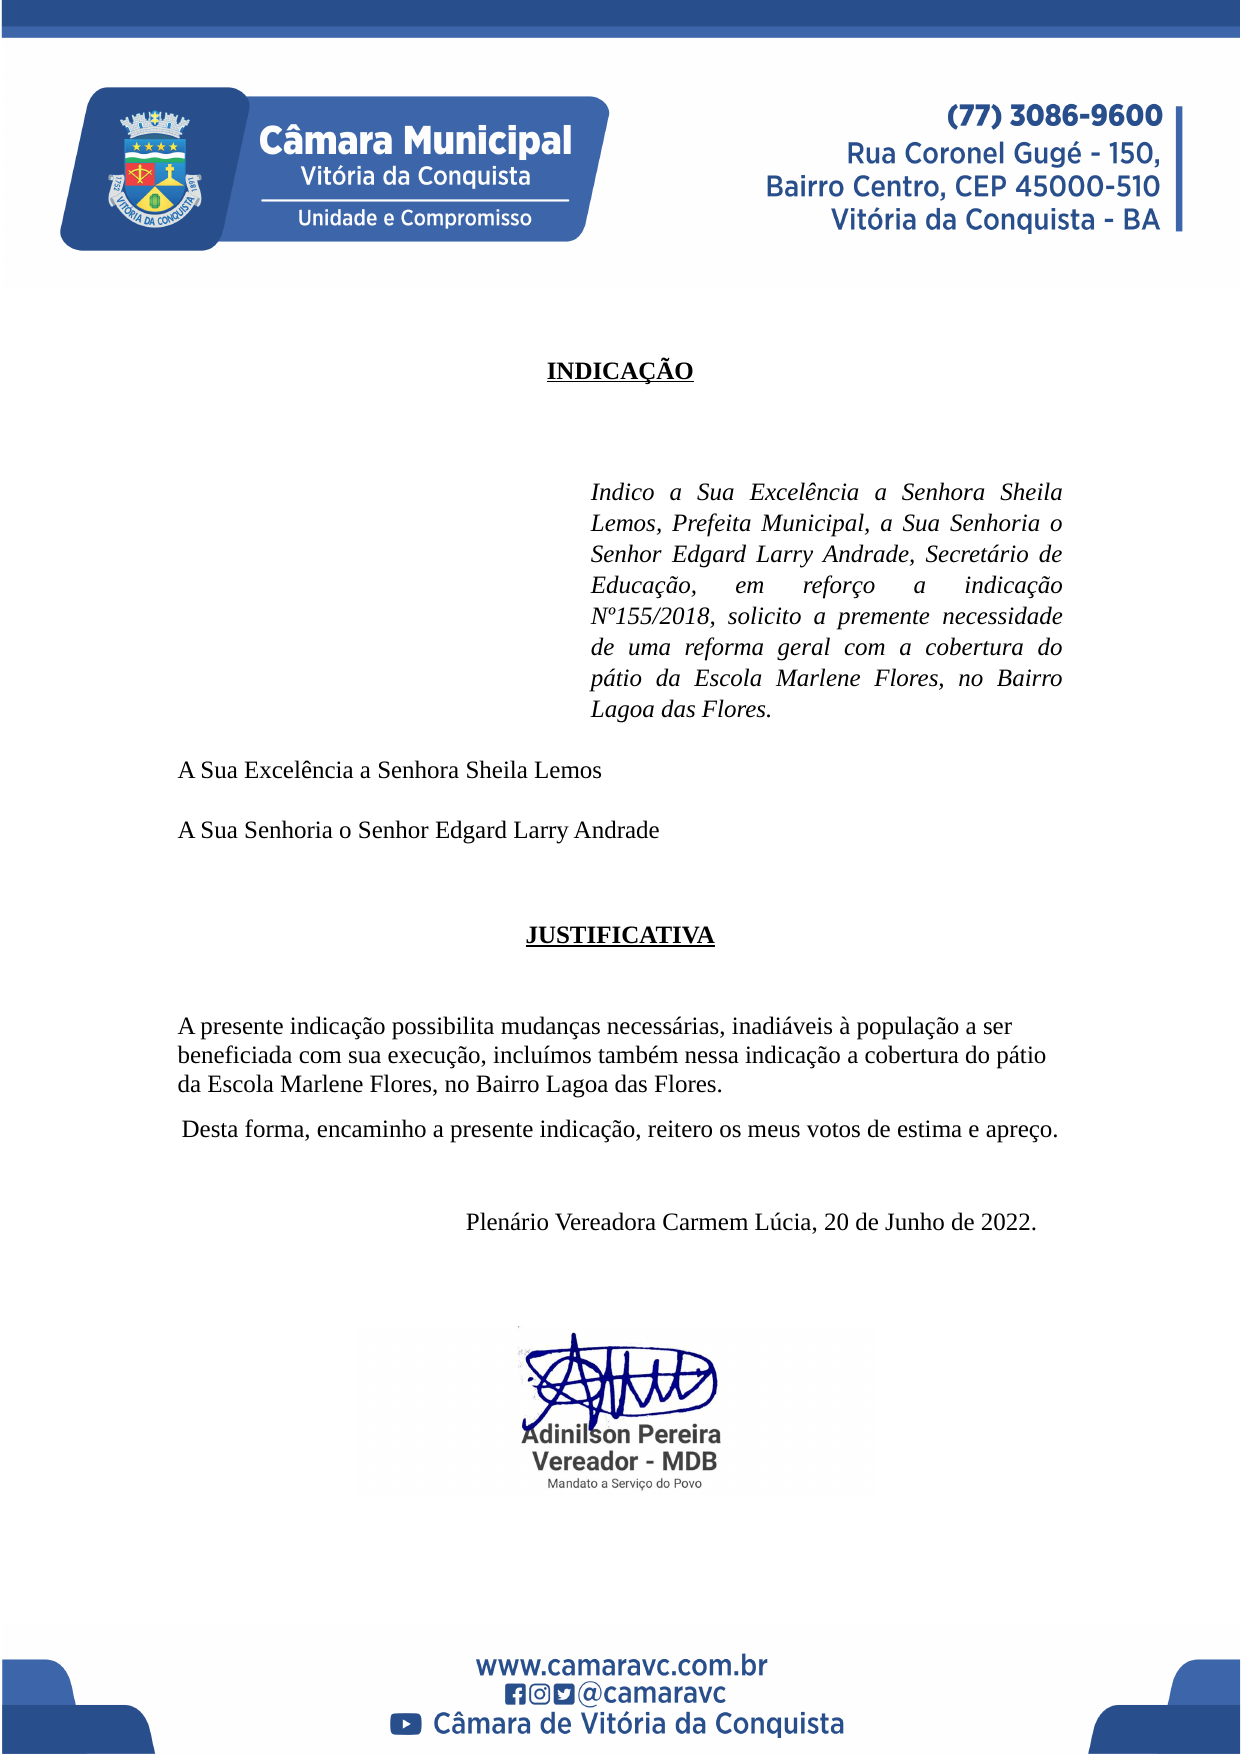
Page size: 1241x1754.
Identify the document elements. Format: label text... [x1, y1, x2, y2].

text A Sua Senhoria o Senhor Edgard Larry Andrade [177, 815, 1063, 844]
picture [1, 0, 1240, 288]
text Plenário Vereadora Carmem Lúcia, 20 de Junho de 2022. [177, 1207, 1063, 1235]
picture [2, 1624, 1241, 1754]
picture [357, 1326, 877, 1497]
text INDICAÇÃO [177, 356, 1063, 384]
text Indico a Sua Excelência a Senhora Sheila Lemos, Prefeita Municipal, a Sua Senhoria o Senhor Edgard Larry Andrade, Secretário de Educação, em reforço a indicação Nº155/2018, solicito a premente necessidade de uma reforma geral com a cobertura do pátio da Escola Marlene Flores, no Bairro Lagoa das Flores. [591, 477, 1063, 723]
text JUSTIFICATIVA [177, 920, 1063, 949]
text A Sua Excelência a Senhora Sheila Lemos [177, 755, 1063, 783]
text A presente indicação possibilita mudanças necessárias, inadiáveis à população a ser beneficiada com sua execução, incluímos também nessa indicação a cobertura do pátio da Escola Marlene Flores, no Bairro Lagoa das Flores. [177, 1011, 1063, 1097]
text Desta forma, encaminho a presente indicação, reitero os meus votos de estima e apreço. [177, 1114, 1063, 1143]
